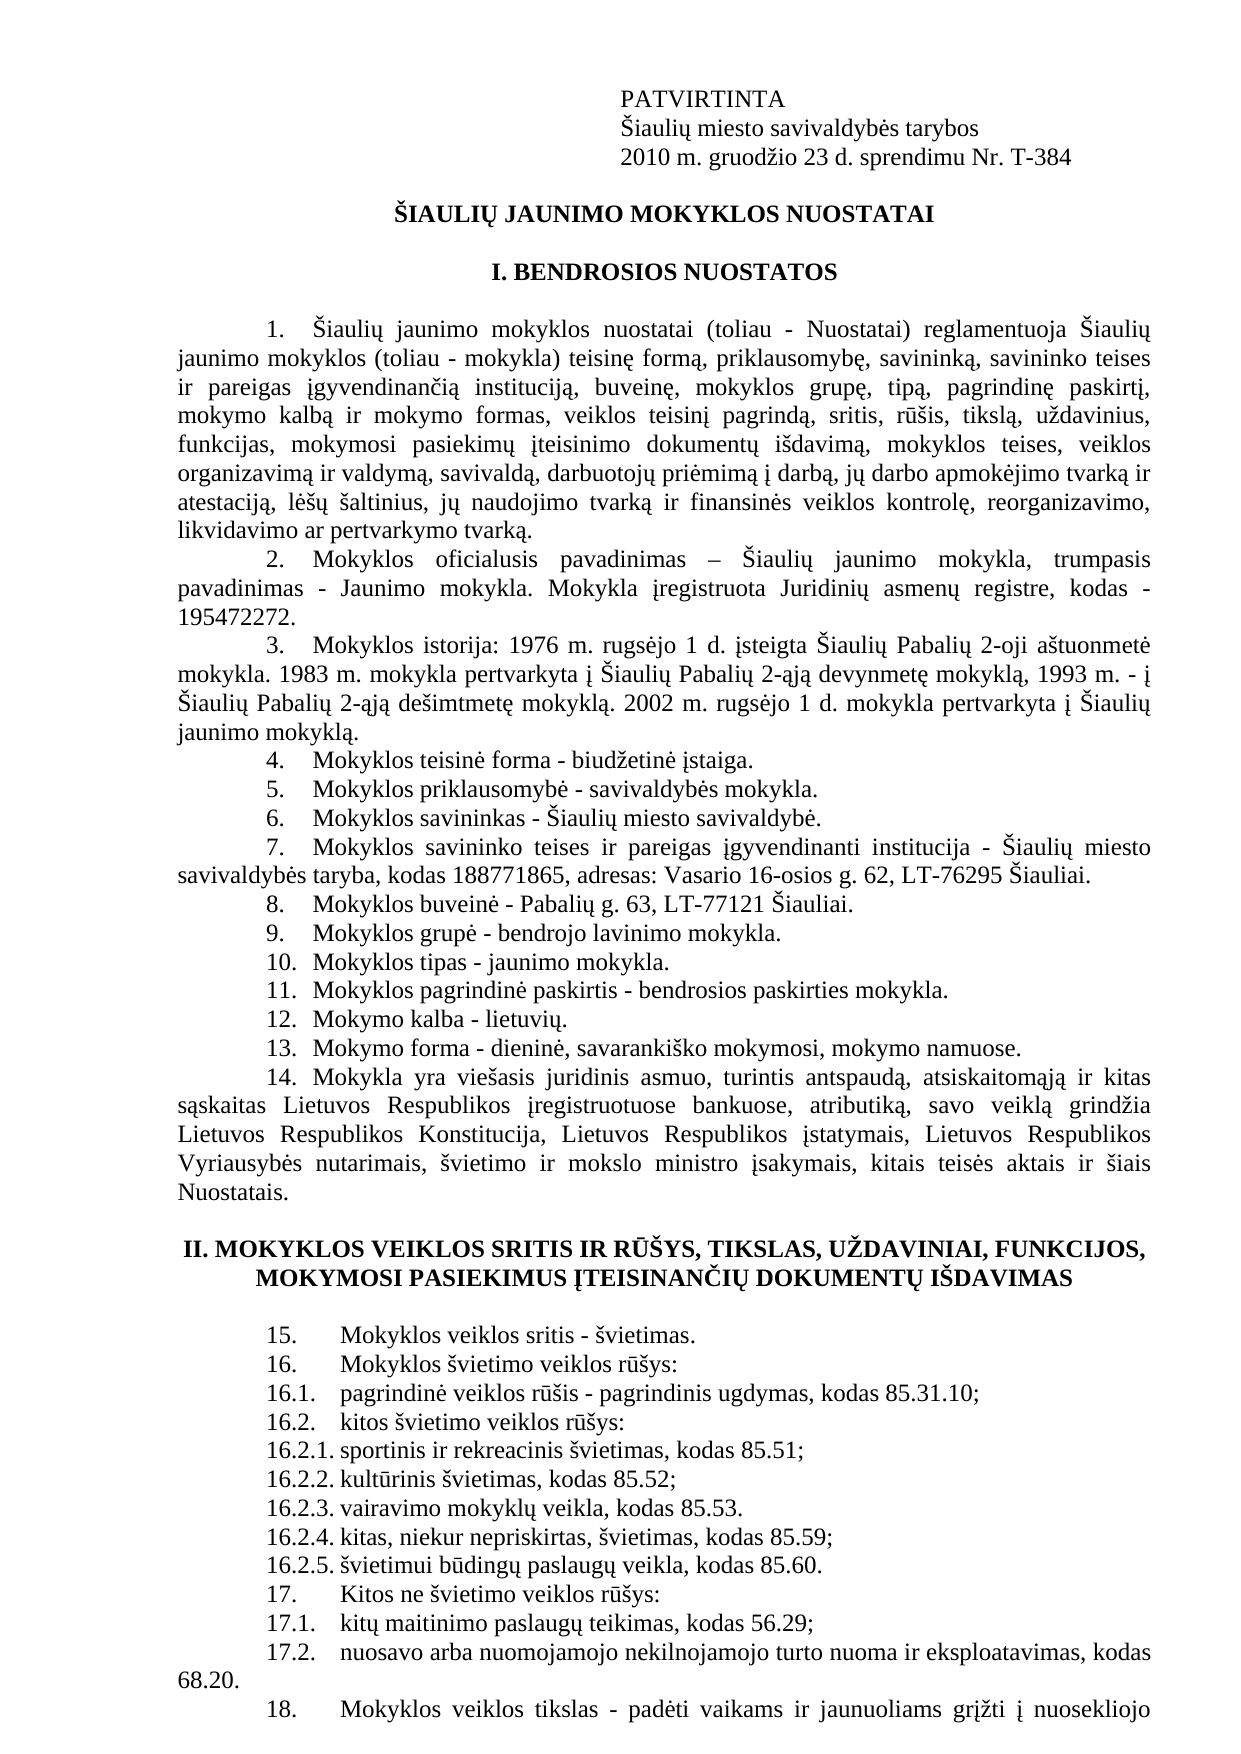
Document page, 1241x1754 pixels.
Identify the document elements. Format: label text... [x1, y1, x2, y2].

text 16.2.4. kitas, niekur nepriskirtas, švietimas, kodas 85.59; [177, 1522, 1152, 1551]
text II. MOKYKLOS VEIKLOS SRITIS IR RŪŠYS, TIKSLAS, UŽDAVINIAI, FUNKCIJOS, MOKYMOSI PASIEKIMUS ĮTEISINANČIŲ DOKUMENTŲ IŠDAVIMAS [177, 1234, 1152, 1292]
text 16.1. pagrindinė veiklos rūšis - pagrindinis ugdymas, kodas 85.31.10; [177, 1378, 1152, 1407]
text 16.2.2. kultūrinis švietimas, kodas 85.52; [177, 1464, 1152, 1493]
text 17.2. nuosavo arba nuomojamojo nekilnojamojo turto nuoma ir eksploatavimas, kodas 68.20. [177, 1637, 1152, 1694]
text 2010 m. gruodžio 23 d. sprendimu Nr. T-384 [620, 142, 1152, 171]
text 7. Mokyklos savininko teises ir pareigas įgyvendinanti institucija - Šiaulių miesto savivaldybės taryba, kodas 188771865, adresas: Vasario 16-osios g. 62, LT-76295 Šiauliai. [177, 832, 1152, 889]
text 5. Mokyklos priklausomybė - savivaldybės mokykla. [177, 774, 1152, 803]
text 17. Kitos ne švietimo veiklos rūšys: [177, 1579, 1152, 1608]
text 15. Mokyklos veiklos sritis - švietimas. [177, 1321, 1152, 1349]
text 17.1. kitų maitinimo paslaugų teikimas, kodas 56.29; [177, 1608, 1152, 1637]
text 16. Mokyklos švietimo veiklos rūšys: [177, 1349, 1152, 1378]
text 16.2.1. sportinis ir rekreacinis švietimas, kodas 85.51; [177, 1436, 1152, 1464]
text 11. Mokyklos pagrindinė paskirtis - bendrosios paskirties mokykla. [177, 976, 1152, 1004]
text I. BENDROSIOS NUOSTATOS [177, 257, 1152, 286]
text 10. Mokyklos tipas - jaunimo mokykla. [177, 947, 1152, 976]
text 3. Mokyklos istorija: 1976 m. rugsėjo 1 d. įsteigta Šiaulių Pabalių 2-oji aštuonmetė mokykla. 1983 m. mokykla pertvarkyta į Šiaulių Pabalių 2-ąją devynmetę mokyklą, 1993 m. - į Šiaulių Pabalių 2-ąją dešimtmetę mokyklą. 2002 m. rugsėjo 1 d. mokykla pertvarkyta į Šiaulių jaunimo mokyklą. [177, 631, 1152, 746]
text 18. Mokyklos veiklos tikslas - padėti vaikams ir jaunuoliams grįžti į nuosekliojo [177, 1694, 1152, 1723]
text Šiaulių miesto savivaldybės tarybos [620, 113, 1152, 142]
text 2. Mokyklos oficialusis pavadinimas – Šiaulių jaunimo mokykla, trumpasis pavadinimas - Jaunimo mokykla. Mokykla įregistruota Juridinių asmenų registre, kodas - 195472272. [177, 544, 1152, 631]
text 12. Mokymo kalba - lietuvių. [177, 1004, 1152, 1033]
text 16.2. kitos švietimo veiklos rūšys: [177, 1407, 1152, 1436]
text 1. Šiaulių jaunimo mokyklos nuostatai (toliau - Nuostatai) reglamentuoja Šiaulių jaunimo mokyklos (toliau - mokykla) teisinę formą, priklausomybę, savininką, savininko teises ir pareigas įgyvendinančią instituciją, buveinę, mokyklos grupę, tipą, pagrindinę paskirtį, mokymo kalbą ir mokymo formas, veiklos teisinį pagrindą, sritis, rūšis, tikslą, uždavinius, funkcijas, mokymosi pasiekimų įteisinimo dokumentų išdavimą, mokyklos teises, veiklos organizavimą ir valdymą, savivaldą, darbuotojų priėmimą į darbą, jų darbo apmokėjimo tvarką ir atestaciją, lėšų šaltinius, jų naudojimo tvarką ir finansinės veiklos kontrolę, reorganizavimo, likvidavimo ar pertvarkymo tvarką. [177, 314, 1152, 544]
text 16.2.5. švietimui būdingų paslaugų veikla, kodas 85.60. [177, 1551, 1152, 1579]
text 16.2.3. vairavimo mokyklų veikla, kodas 85.53. [177, 1493, 1152, 1522]
text 6. Mokyklos savininkas - Šiaulių miesto savivaldybė. [177, 803, 1152, 832]
text PATVIRTINTA [620, 84, 1152, 113]
text 4. Mokyklos teisinė forma - biudžetinė įstaiga. [177, 746, 1152, 774]
text 8. Mokyklos buveinė - Pabalių g. 63, LT-77121 Šiauliai. [177, 889, 1152, 918]
text ŠIAULIŲ JAUNIMO MOKYKLOS NUOSTATAI [177, 199, 1152, 228]
text 13. Mokymo forma - dieninė, savarankiško mokymosi, mokymo namuose. [177, 1033, 1152, 1062]
text 9. Mokyklos grupė - bendrojo lavinimo mokykla. [177, 918, 1152, 947]
text 14. Mokykla yra viešasis juridinis asmuo, turintis antspaudą, atsiskaitomąją ir kitas sąskaitas Lietuvos Respublikos įregistruotuose bankuose, atributiką, savo veiklą grindžia Lietuvos Respublikos Konstitucija, Lietuvos Respublikos įstatymais, Lietuvos Respublikos Vyriausybės nutarimais, švietimo ir mokslo ministro įsakymais, kitais teisės aktais ir šiais Nuostatais. [177, 1062, 1152, 1206]
